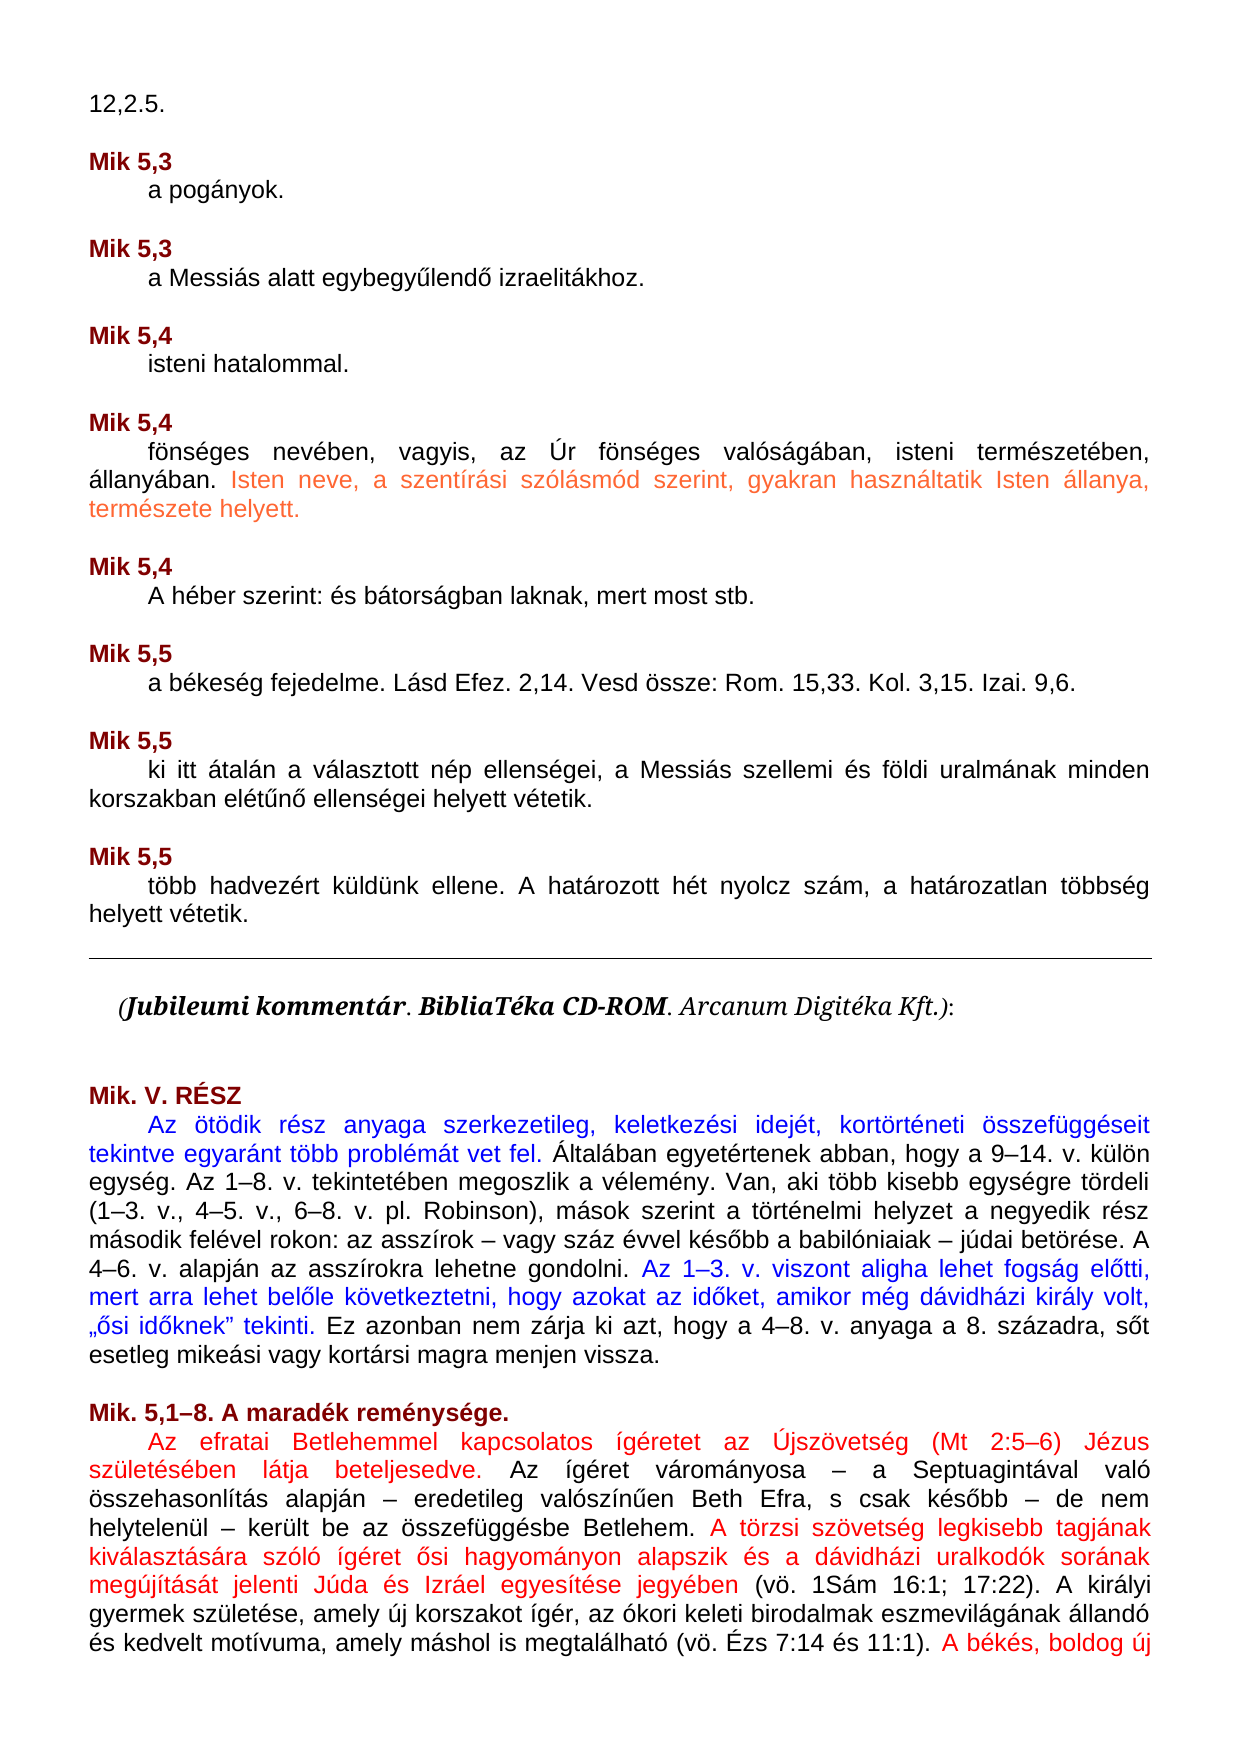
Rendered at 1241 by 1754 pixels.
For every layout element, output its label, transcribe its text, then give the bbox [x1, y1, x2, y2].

text ki itt átalán a választott nép ellenségei, a Messiás szellemi és földi uralmának minden korszakban elétűnő ellenségei helyett vétetik. [88, 755, 1152, 812]
text Az ötödik rész anyaga szerkezetileg, keletkezési idejét, kortörténeti összefüggéseit tekintve egyaránt több problémát vet fel. Általában egyetértenek abban, hogy a 9–14. v. külön egység. Az 1–8. v. tekintetében megoszlik a vélemény. Van, aki több kisebb egységre tördeli (1–3. v., 4–5. v., 6–8. v. pl. Robinson), mások szerint a történelmi helyzet a negyedik rész második felével rokon: az asszírok – vagy száz évvel később a babilóniaiak – júdai betörése. A 4–6. v. alapján az asszírokra lehetne gondolni. Az 1–3. v. viszont aligha lehet fogság előtti, mert arra lehet belőle következtetni, hogy azokat az időket, amikor még dávidházi király volt, „ősi időknek” tekinti. Ez azonban nem zárja ki azt, hogy a 4–8. v. anyaga a 8. századra, sőt esetleg mikeási vagy kortársi magra menjen vissza. [88, 1110, 1152, 1368]
text Mik 5,5 [88, 639, 1152, 668]
text Mik. V. RÉSZ [88, 1081, 1152, 1110]
text Mik 5,4 [88, 552, 1152, 581]
text (Jubileumi kommentár. BibliaTéka CD-ROM. Arcanum Digitéka Kft.): [88, 959, 1152, 1052]
text isteni hatalommal. [88, 349, 1152, 378]
text Mik 5,5 [88, 726, 1152, 755]
text Az efratai Betlehemmel kapcsolatos ígéretet az Újszövetség (Mt 2:5–6) Jézus születésében látja beteljesedve. Az ígéret várományosa – a Septuagintával való összehasonlítás alapján – eredetileg valószínűen Beth Efra, s csak később – de nem helytelenül – került be az összefüggésbe Betlehem. A törzsi szövetség legkisebb tagjának kiválasztására szóló ígéret ősi hagyományon alapszik és a dávidházi uralkodók sorának megújítását jelenti Júda és Izráel egyesítése jegyében (vö. 1Sám 16:1; 17:22). A királyi gyermek születése, amely új korszakot ígér, az ókori keleti birodalmak eszmevilágának állandó és kedvelt motívuma, amely máshol is megtalálható (vö. Ézs 7:14 és 11:1). A békés, boldog új [88, 1427, 1152, 1657]
text több hadvezért küldünk ellene. A határozott hét nyolcz szám, a határozatlan többség helyett vétetik. [88, 871, 1152, 928]
text a Messiás alatt egybegyűlendő izraelitákhoz. [88, 262, 1152, 291]
text Mik. 5,1–8. A maradék reménysége. [88, 1398, 1152, 1427]
text Mik 5,5 [88, 842, 1152, 871]
text A héber szerint: és bátorságban laknak, mert most stb. [88, 581, 1152, 610]
text fönséges nevében, vagyis, az Úr fönséges valóságában, isteni természetében, állanyában. Isten neve, a szentírási szólásmód szerint, gyakran használtatik Isten állanya, természete helyett. [88, 436, 1152, 523]
text Mik 5,4 [88, 321, 1152, 349]
text Mik 5,3 [88, 234, 1152, 262]
text Mik 5,4 [88, 408, 1152, 436]
text a pogányok. [88, 176, 1152, 204]
text a békeség fejedelme. Lásd Efez. 2,14. Vesd össze: Rom. 15,33. Kol. 3,15. Izai. 9,6. [88, 668, 1152, 697]
text 12,2.5. [88, 88, 1152, 117]
text Mik 5,3 [88, 147, 1152, 176]
